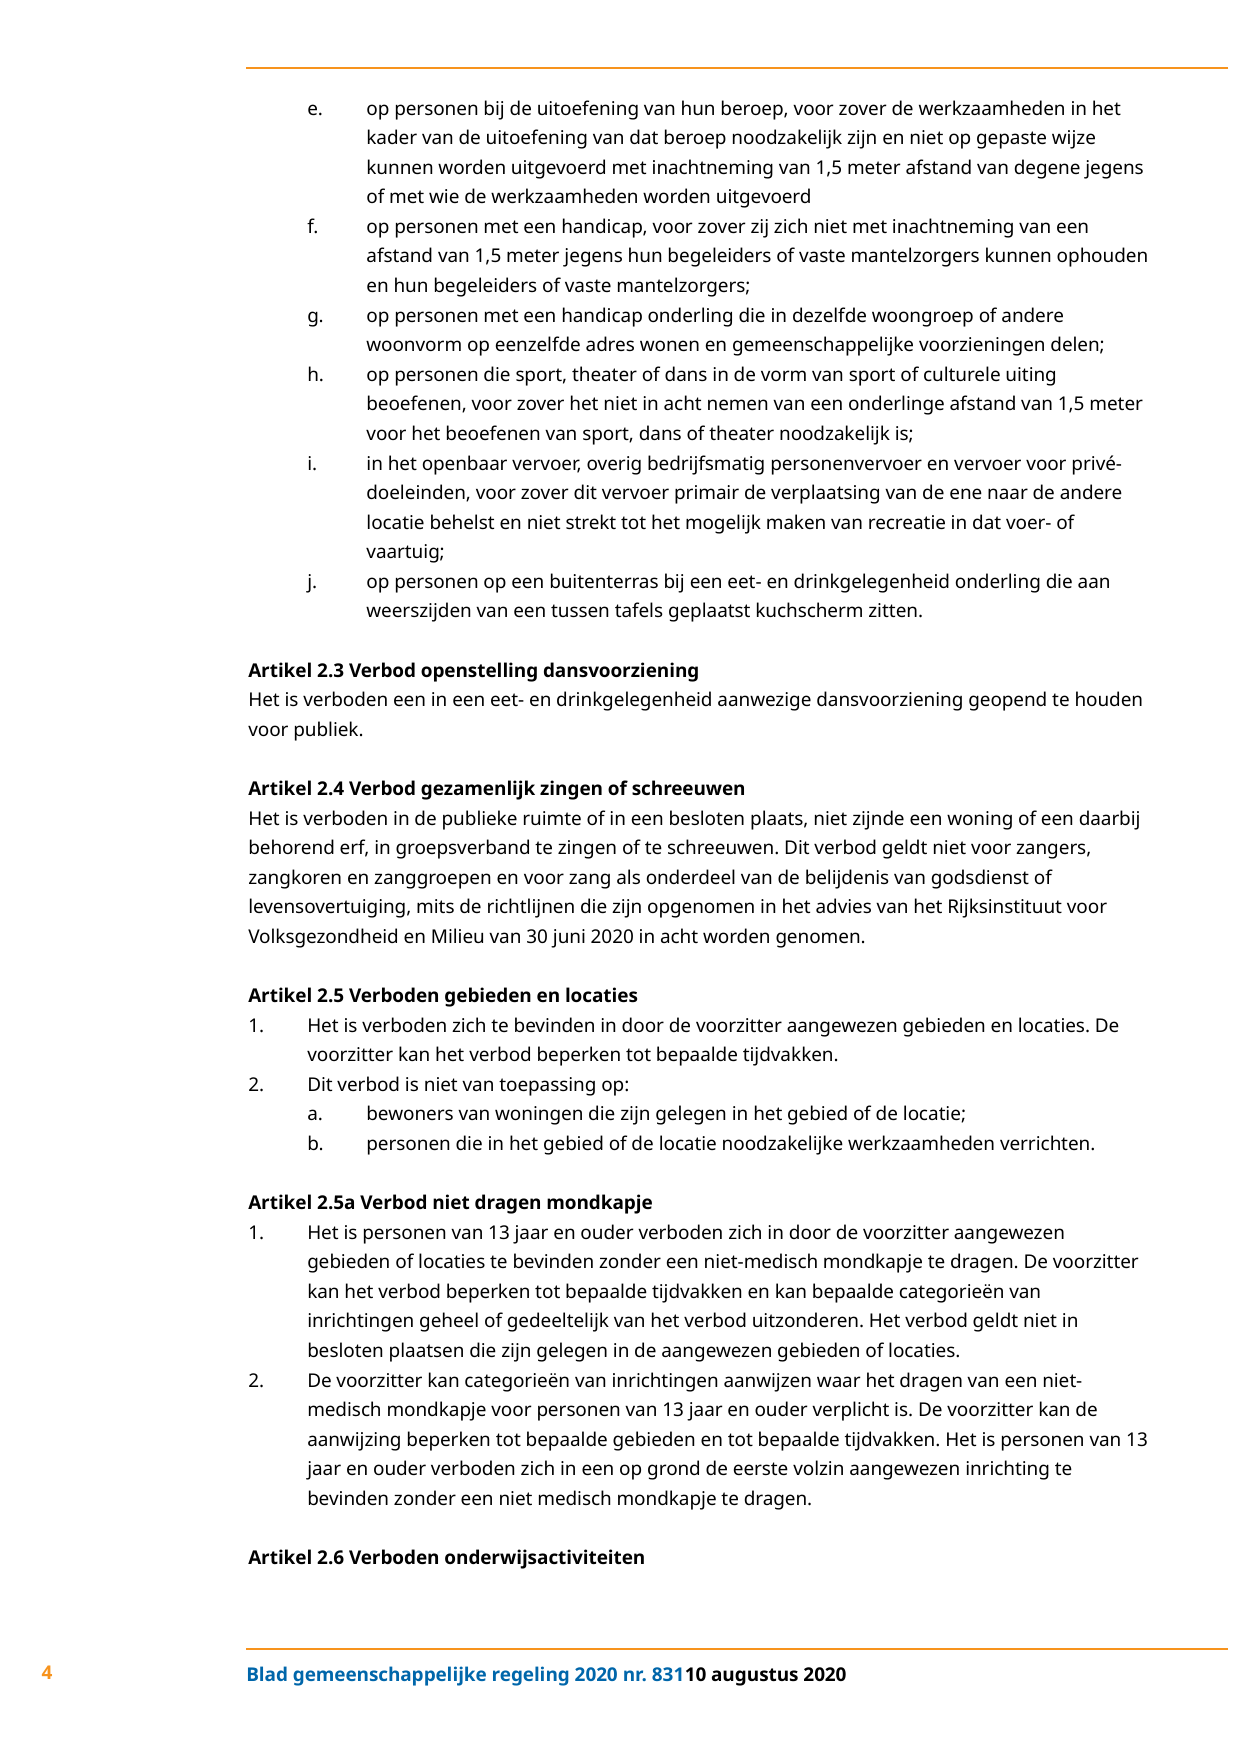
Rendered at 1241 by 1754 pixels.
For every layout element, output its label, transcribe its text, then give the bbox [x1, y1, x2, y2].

list op personen die sport, theater of dans in de vorm van sport of culturele uiting beoefenen, voor zover het niet in acht nemen van een onderlinge afstand van 1,5 meter voor het beoefenen van sport, dans of theater noodzakelijk is; [307, 361, 1152, 446]
text Artikel 2.5 Verboden gebieden en locaties [248, 982, 1152, 1008]
list op personen met een handicap, voor zover zij zich niet met inachtneming van een afstand van 1,5 meter jegens hun begeleiders of vaste mantelzorgers kunnen ophouden en hun begeleiders of vaste mantelzorgers; [307, 213, 1152, 298]
list Het is verboden zich te bevinden in door de voorzitter aangewezen gebieden en locaties. De voorzitter kan het verbod beperken tot bepaalde tijdvakken. [248, 1012, 1152, 1067]
text Het is verboden een in een eet- en drinkgelegenheid aanwezige dansvoorziening geopend te houden voor publiek. [248, 686, 1152, 742]
list bewoners van woningen die zijn gelegen in het gebied of de locatie; [307, 1101, 1152, 1126]
list op personen met een handicap onderling die in dezelfde woongroep of andere woonvorm op eenzelfde adres wonen en gemeenschappelijke voorzieningen delen; [307, 302, 1152, 357]
text Artikel 2.4 Verbod gezamenlijk zingen of schreeuwen [248, 775, 1152, 801]
picture [41, 47, 231, 172]
list op personen op een buitenterras bij een eet- en drinkgelegenheid onderling die aan weerszijden van een tussen tafels geplaatst kuchscherm zitten. [307, 568, 1152, 623]
text Artikel 2.5a Verbod niet dragen mondkapje [248, 1189, 1152, 1215]
text Het is verboden in de publieke ruimte of in een besloten plaats, niet zijnde een woning of een daarbij behorend erf, in groepsverband te zingen of te schreeuwen. Dit verbod geldt niet voor zangers, zangkoren en zanggroepen en voor zang als onderdeel van de belijdenis van godsdienst of levensovertuiging, mits de richtlijnen die zijn opgenomen in het advies van het Rijksinstituut voor Volksgezondheid en Milieu van 30 juni 2020 in acht worden genomen. [248, 805, 1152, 949]
text Artikel 2.6 Verboden onderwijsactiviteiten [248, 1544, 1152, 1570]
list in het openbaar vervoer, overig bedrijfsmatig personenvervoer en vervoer voor privé-doeleinden, voor zover dit vervoer primair de verplaatsing van de ene naar de andere locatie behelst en niet strekt tot het mogelijk maken van recreatie in dat voer- of vaartuig; [307, 450, 1152, 564]
list op personen bij de uitoefening van hun beroep, voor zover de werkzaamheden in het kader van de uitoefening van dat beroep noodzakelijk zijn en niet op gepaste wijze kunnen worden uitgevoerd met inachtneming van 1,5 meter afstand van degene jegens of met wie de werkzaamheden worden uitgevoerd [307, 95, 1152, 209]
list Dit verbod is niet van toepassing op: [248, 1071, 1152, 1097]
list De voorzitter kan categorieën van inrichtingen aanwijzen waar het dragen van een niet-medisch mondkapje voor personen van 13 jaar en ouder verplicht is. De voorzitter kan de aanwijzing beperken tot bepaalde gebieden en tot bepaalde tijdvakken. Het is personen van 13 jaar en ouder verboden zich in een op grond de eerste volzin aangewezen inrichting te bevinden zonder een niet medisch mondkapje te dragen. [248, 1367, 1152, 1511]
text Artikel 2.3 Verbod openstelling dansvoorziening [248, 657, 1152, 683]
list Het is personen van 13 jaar en ouder verboden zich in door de voorzitter aangewezen gebieden of locaties te bevinden zonder een niet-medisch mondkapje te dragen. De voorzitter kan het verbod beperken tot bepaalde tijdvakken en kan bepaalde categorieën van inrichtingen geheel of gedeeltelijk van het verbod uitzonderen. Het verbod geldt niet in besloten plaatsen die zijn gelegen in de aangewezen gebieden of locaties. [248, 1219, 1152, 1363]
list personen die in het gebied of de locatie noodzakelijke werkzaamheden verrichten. [307, 1130, 1152, 1156]
